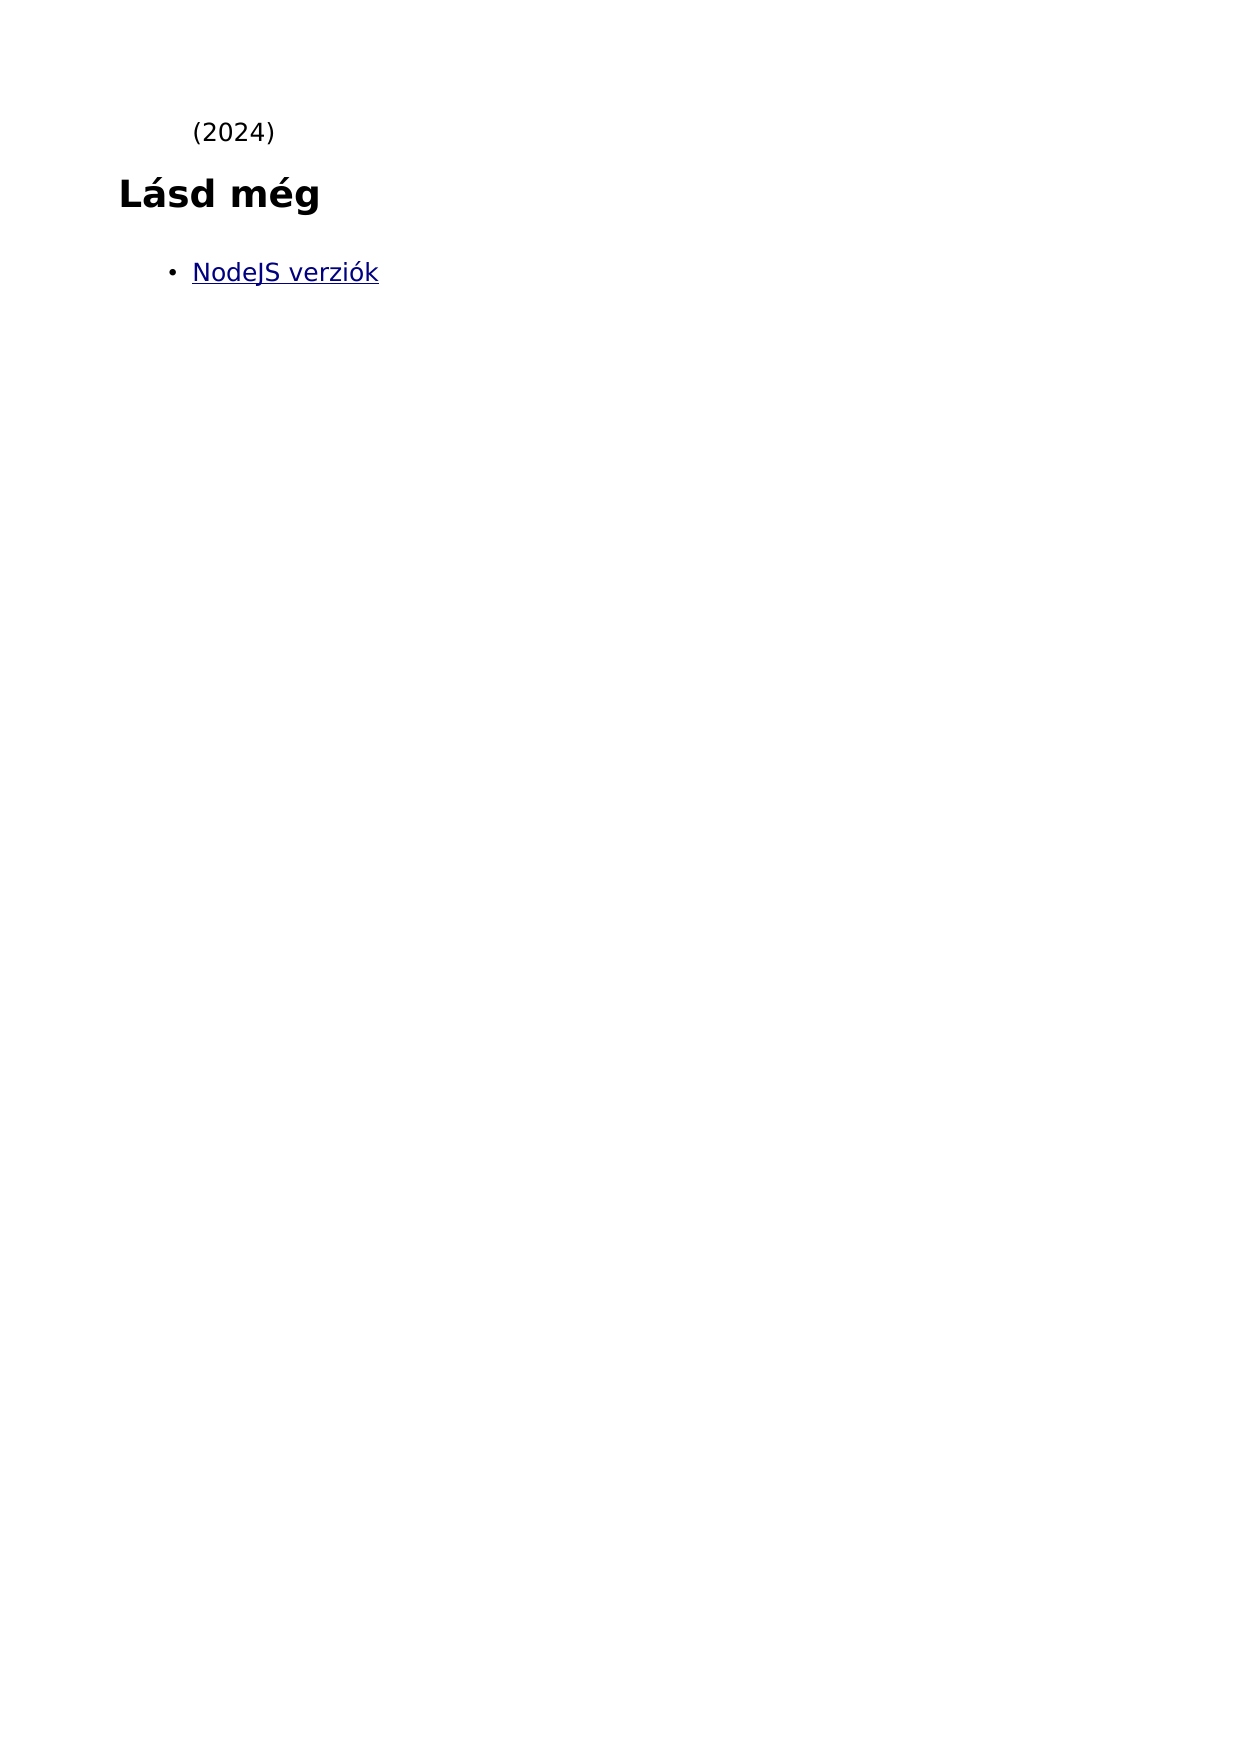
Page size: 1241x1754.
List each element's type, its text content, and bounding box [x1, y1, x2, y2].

subtitle Lásd még [118, 172, 1122, 216]
list (2024) [177, 118, 1122, 147]
list NodeJS verziók [177, 258, 1122, 287]
